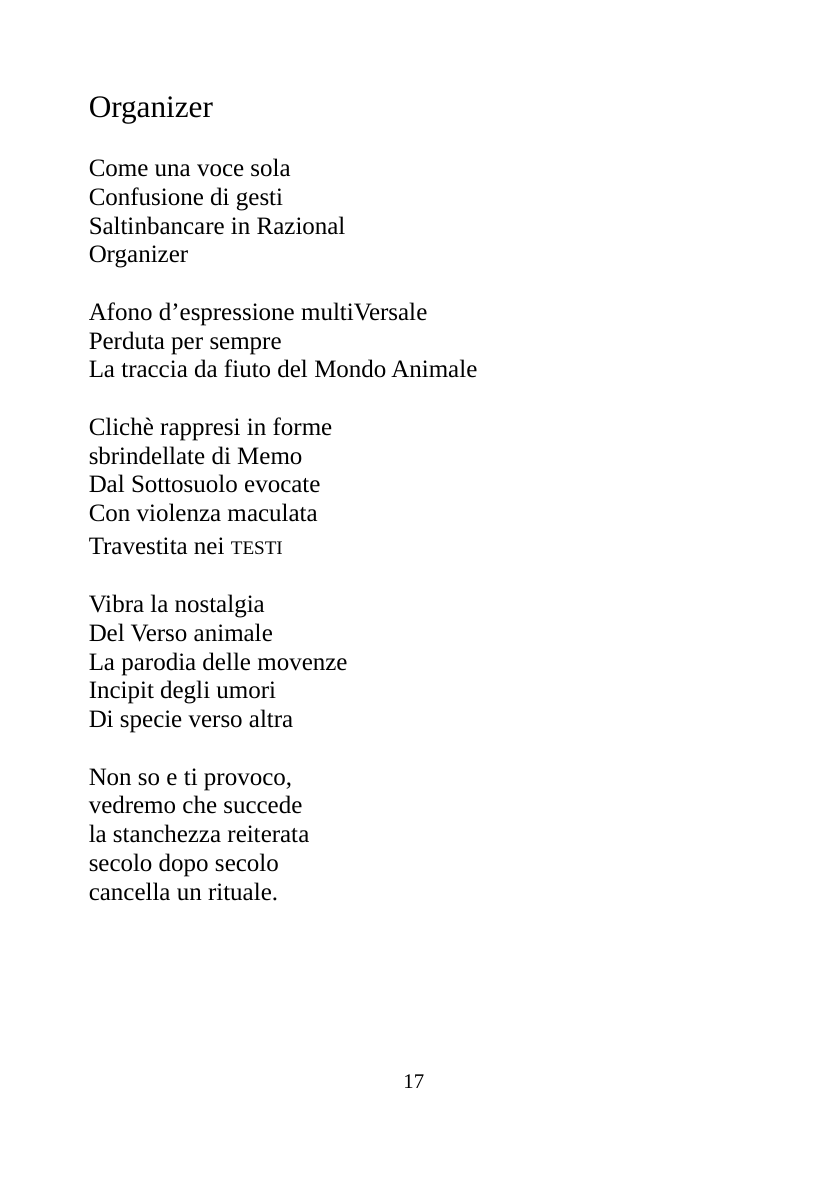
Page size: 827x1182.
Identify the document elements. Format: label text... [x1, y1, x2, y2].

text Clichè rappresi in forme [88, 412, 738, 441]
text Organizer [88, 88, 738, 124]
text La parodia delle movenze [88, 647, 738, 676]
text sbrindellate di Memo [88, 441, 738, 469]
text Afono d’espressione multiVersale [88, 297, 738, 326]
text Del Verso animale [88, 618, 738, 647]
text La traccia da fiuto del Mondo Animale [88, 354, 738, 383]
text la stanchezza reiterata [88, 819, 738, 848]
text vedremo che succede [88, 791, 738, 819]
text Saltinbancare in Razional [88, 211, 738, 239]
text cancella un rituale. [88, 877, 738, 906]
text secolo dopo secolo [88, 848, 738, 877]
text Non so e ti provoco, [88, 762, 738, 791]
text Come una voce sola [88, 153, 738, 182]
text Incipit degli umori [88, 676, 738, 704]
text Confusione di gesti [88, 182, 738, 211]
text Dal Sottosuolo evocate [88, 469, 738, 498]
text Travestita nei testi [88, 527, 738, 561]
text Di specie verso altra [88, 704, 738, 733]
text Perduta per sempre [88, 326, 738, 354]
text Vibra la nostalgia [88, 589, 738, 618]
text Con violenza maculata [88, 498, 738, 527]
text Organizer [88, 239, 738, 268]
